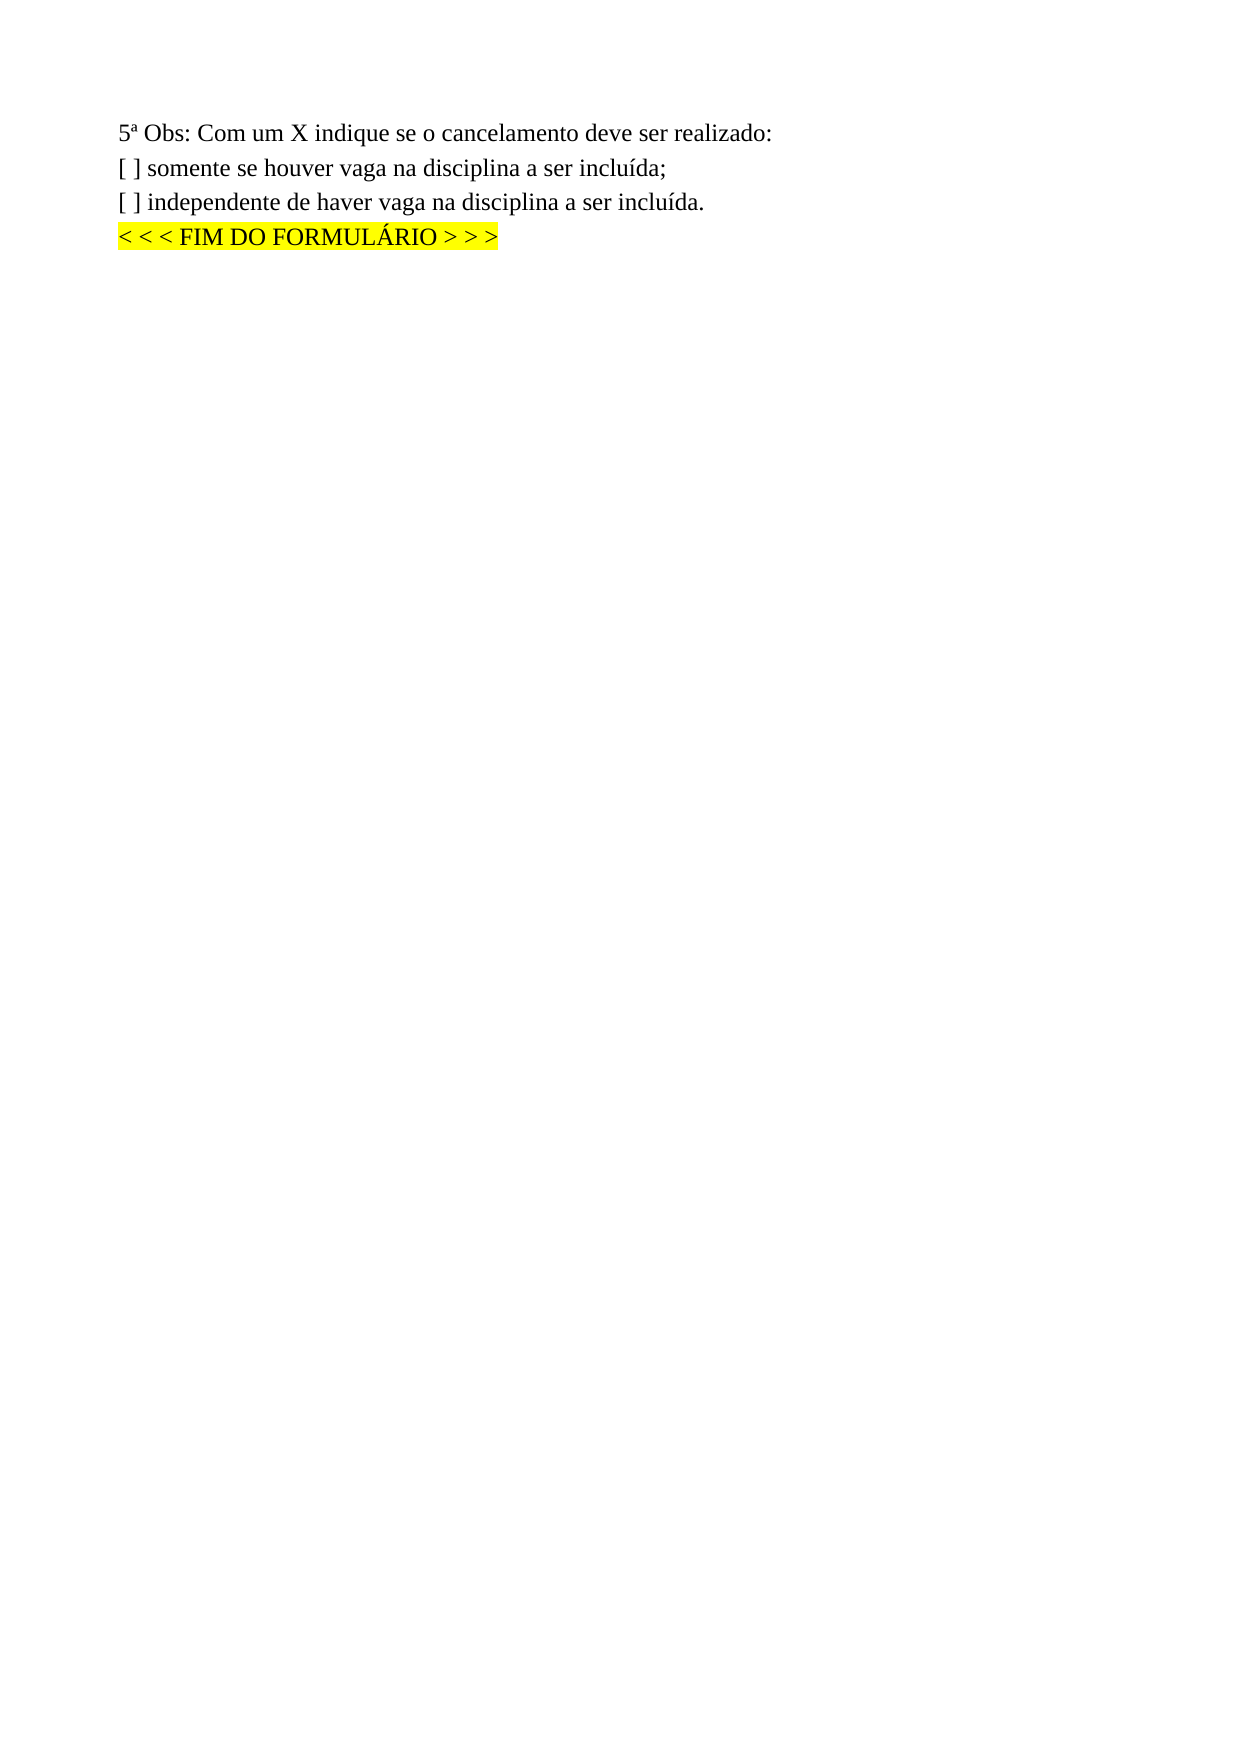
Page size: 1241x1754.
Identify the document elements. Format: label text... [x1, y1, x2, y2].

text < < < FIM DO FORMULÁRIO > > > [118, 222, 1122, 250]
text 5ª Obs: Com um X indique se o cancelamento deve ser realizado: [118, 118, 1122, 147]
text [ ] independente de haver vaga na disciplina a ser incluída. [118, 187, 1122, 216]
text [ ] somente se houver vaga na disciplina a ser incluída; [118, 153, 1122, 181]
